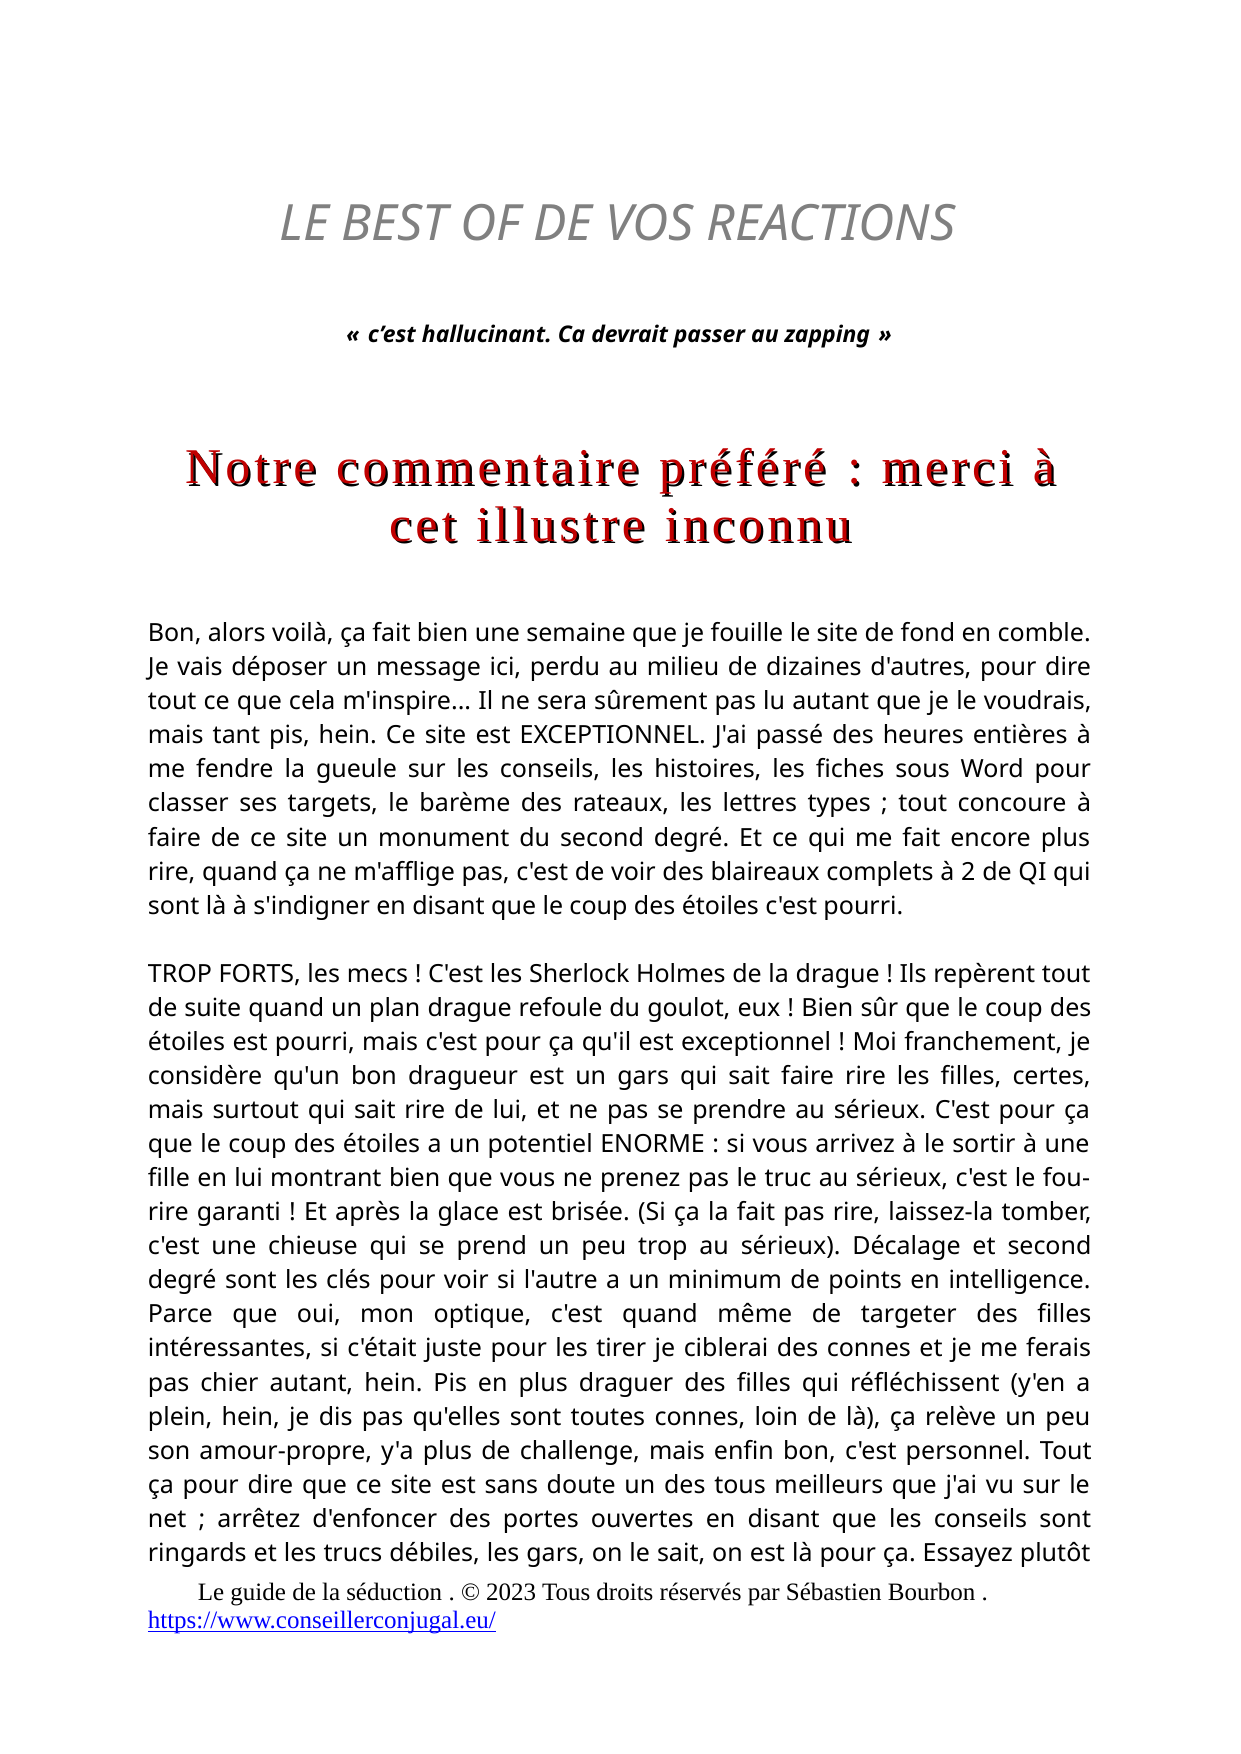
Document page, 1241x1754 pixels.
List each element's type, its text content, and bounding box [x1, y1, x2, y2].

text « c’est hallucinant. Ca devrait passer au zapping » [148, 318, 1092, 349]
text TROP FORTS, les mecs ! C'est les Sherlock Holmes de la drague ! Ils repèrent tout de suite quand un plan drague refoule du goulot, eux ! Bien sûr que le coup des étoiles est pourri, mais c'est pour ça qu'il est exceptionnel ! Moi franchement, je considère qu'un bon dragueur est un gars qui sait faire rire les filles, certes, mais surtout qui sait rire de lui, et ne pas se prendre au sérieux. C'est pour ça que le coup des étoiles a un potentiel ENORME : si vous arrivez à le sortir à une fille en lui montrant bien que vous ne prenez pas le truc au sérieux, c'est le fou-rire garanti ! Et après la glace est brisée. (Si ça la fait pas rire, laissez-la tomber, c'est une chieuse qui se prend un peu trop au sérieux). Décalage et second degré sont les clés pour voir si l'autre a un minimum de points en intelligence. Parce que oui, mon optique, c'est quand même de targeter des filles intéressantes, si c'était juste pour les tirer je ciblerai des connes et je me ferais pas chier autant, hein. Pis en plus draguer des filles qui réfléchissent (y'en a plein, hein, je dis pas qu'elles sont toutes connes, loin de là), ça relève un peu son amour-propre, y'a plus de challenge, mais enfin bon, c'est personnel. Tout ça pour dire que ce site est sans doute un des tous meilleurs que j'ai vu sur le net ; arrêtez d'enfoncer des portes ouvertes en disant que les conseils sont ringards et les trucs débiles, les gars, on le sait, on est là pour ça. Essayez plutôt [148, 955, 1092, 1568]
text Bon, alors voilà, ça fait bien une semaine que je fouille le site de fond en comble. Je vais déposer un message ici, perdu au milieu de dizaines d'autres, pour dire tout ce que cela m'inspire... Il ne sera sûrement pas lu autant que je le voudrais, mais tant pis, hein. Ce site est EXCEPTIONNEL. J'ai passé des heures entières à me fendre la gueule sur les conseils, les histoires, les fiches sous Word pour classer ses targets, le barème des rateaux, les lettres types ; tout concoure à faire de ce site un monument du second degré. Et ce qui me fait encore plus rire, quand ça ne m'afflige pas, c'est de voir des blaireaux complets à 2 de QI qui sont là à s'indigner en disant que le coup des étoiles c'est pourri. [148, 615, 1092, 921]
subtitle Notre commentaire préféré : merci à cet illustre inconnu [148, 437, 1092, 552]
text LE BEST OF DE VOS REACTIONS [148, 187, 1092, 256]
